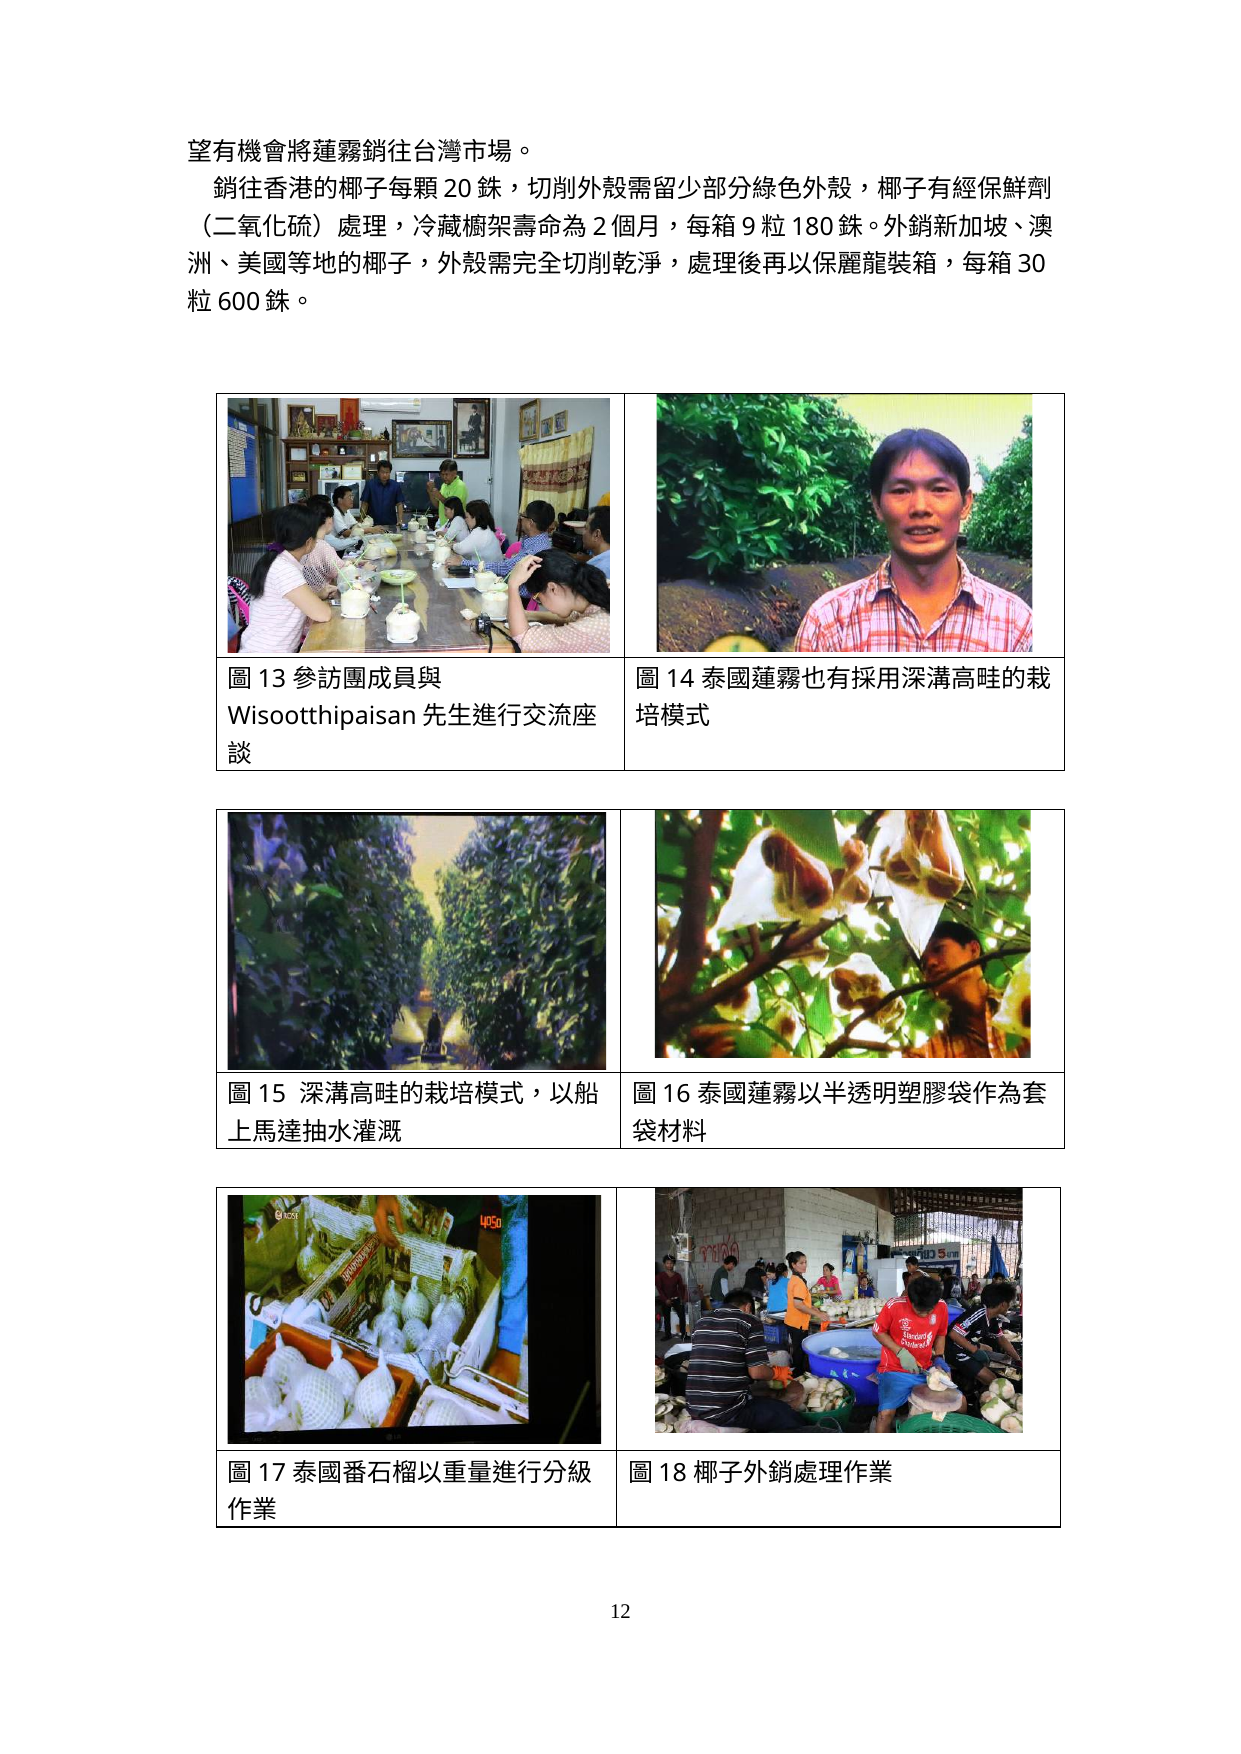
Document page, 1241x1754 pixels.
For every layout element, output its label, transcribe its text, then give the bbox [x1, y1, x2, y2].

table_cell 圖15 深溝高畦的栽培模式，以船上馬達抽水灌溉 [217, 1073, 620, 1148]
table_header [621, 810, 1064, 1072]
table_header [217, 810, 620, 1072]
text 望有機會將蓮霧銷往台灣市場。 [187, 131, 1053, 168]
picture [655, 1188, 1023, 1433]
table_header [617, 1188, 1060, 1450]
table_cell 圖16 泰國蓮霧以半透明塑膠袋作為套袋材料 [621, 1073, 1064, 1148]
table_header [625, 394, 1064, 657]
picture [656, 394, 1033, 652]
table_cell 圖18 椰子外銷處理作業 [617, 1451, 1060, 1526]
table_cell 圖13 參訪團成員與Wisootthipaisan先生進行交流座談 [217, 658, 624, 770]
picture [227, 398, 610, 653]
text 銷往香港的椰子每顆20銖，切削外殼需留少部分綠色外殼，椰子有經保鮮劑（二氧化硫）處理，冷藏櫥架壽命為2個月，每箱9粒180銖。外銷新加坡、澳洲、美國等地的椰子，外殼需完全切削乾淨，處理後再以保麗龍裝箱，每箱30粒600銖。 [187, 168, 1053, 318]
table_cell 圖14 泰國蓮霧也有採用深溝高畦的栽培模式 [625, 658, 1064, 770]
picture [654, 810, 1031, 1058]
picture [227, 812, 607, 1070]
table_cell 圖17 泰國番石榴以重量進行分級作業 [217, 1451, 616, 1526]
picture [227, 1195, 602, 1444]
table_header [217, 394, 624, 657]
table_header [217, 1188, 616, 1450]
